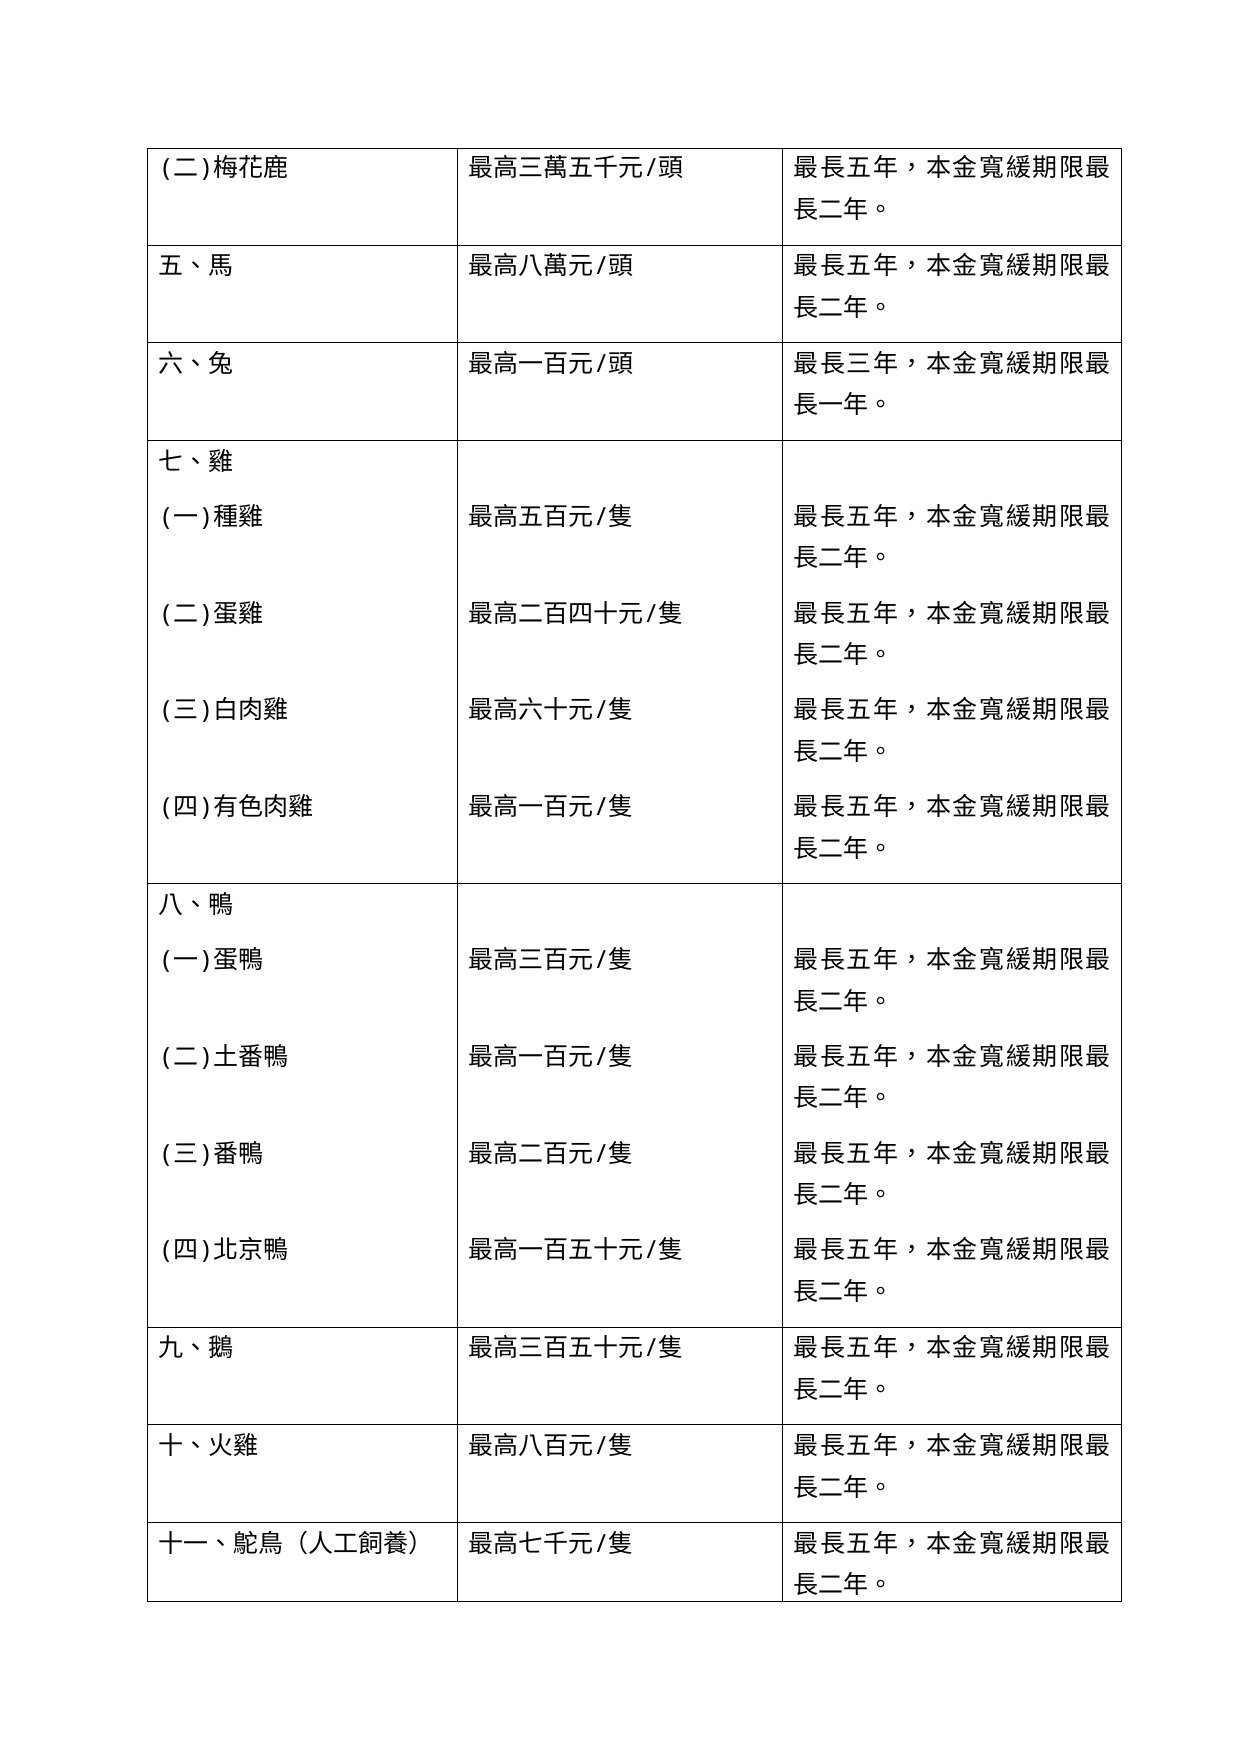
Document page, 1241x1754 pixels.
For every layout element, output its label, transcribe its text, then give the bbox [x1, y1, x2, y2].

table_cell (三)番鴨 [148, 1133, 457, 1230]
table_cell 六、兔 [148, 343, 457, 440]
table_cell 最長五年，本金寬緩期限最長二年。 [783, 1133, 1121, 1230]
table_cell 最高三萬五千元/頭 [458, 149, 782, 244]
table_cell 最高六十元/隻 [458, 690, 782, 787]
table_cell 最高五百元/隻 [458, 496, 782, 593]
table_cell 最高三百元/隻 [458, 940, 782, 1036]
table_cell [783, 884, 1121, 939]
table_cell 最高三百五十元/隻 [458, 1328, 782, 1424]
table_cell 最高二百四十元/隻 [458, 593, 782, 690]
table_cell 最長五年，本金寬緩期限最長二年。 [783, 1523, 1121, 1601]
table_cell 最長五年，本金寬緩期限最長二年。 [783, 940, 1121, 1036]
table_cell 最長五年，本金寬緩期限最長二年。 [783, 1230, 1121, 1327]
table_cell 最長三年，本金寬緩期限最長一年。 [783, 343, 1121, 440]
table_cell 最長五年，本金寬緩期限最長二年。 [783, 149, 1121, 244]
table_cell 最長五年，本金寬緩期限最長二年。 [783, 246, 1121, 342]
table_cell [458, 884, 782, 939]
table_cell 最高一百元/隻 [458, 787, 782, 883]
table_cell 最高二百元/隻 [458, 1133, 782, 1230]
table_cell 最高一百五十元/隻 [458, 1230, 782, 1327]
table_cell 五、馬 [148, 246, 457, 342]
table_cell 最長五年，本金寬緩期限最長二年。 [783, 496, 1121, 593]
table_cell 最長五年，本金寬緩期限最長二年。 [783, 593, 1121, 690]
table_cell 最高一百元/隻 [458, 1036, 782, 1133]
table_cell [783, 441, 1121, 496]
table_cell 最長五年，本金寬緩期限最長二年。 [783, 1036, 1121, 1133]
table_cell 十一、鴕鳥（人工飼養） [148, 1523, 457, 1601]
table_cell 七、雞 [148, 441, 457, 496]
table_cell 十、火雞 [148, 1425, 457, 1522]
table_cell 最高八百元/隻 [458, 1425, 782, 1522]
table_cell 最長五年，本金寬緩期限最長二年。 [783, 1425, 1121, 1522]
table_cell (三)白肉雞 [148, 690, 457, 787]
table_cell (二)梅花鹿 [148, 149, 457, 244]
table_cell 八、鴨 [148, 884, 457, 939]
table_cell 最高一百元/頭 [458, 343, 782, 440]
table_cell 最高七千元/隻 [458, 1523, 782, 1601]
table_cell 九、鵝 [148, 1328, 457, 1424]
table_cell (四)北京鴨 [148, 1230, 457, 1327]
table_cell (一)種雞 [148, 496, 457, 593]
table_cell 最長五年，本金寬緩期限最長二年。 [783, 690, 1121, 787]
table_cell [458, 441, 782, 496]
table_cell (二)土番鴨 [148, 1036, 457, 1133]
table_cell 最長五年，本金寬緩期限最長二年。 [783, 787, 1121, 883]
table_cell 最高八萬元/頭 [458, 246, 782, 342]
table_cell (一)蛋鴨 [148, 940, 457, 1036]
table_cell (四)有色肉雞 [148, 787, 457, 883]
table_cell 最長五年，本金寬緩期限最長二年。 [783, 1328, 1121, 1424]
table_cell (二)蛋雞 [148, 593, 457, 690]
